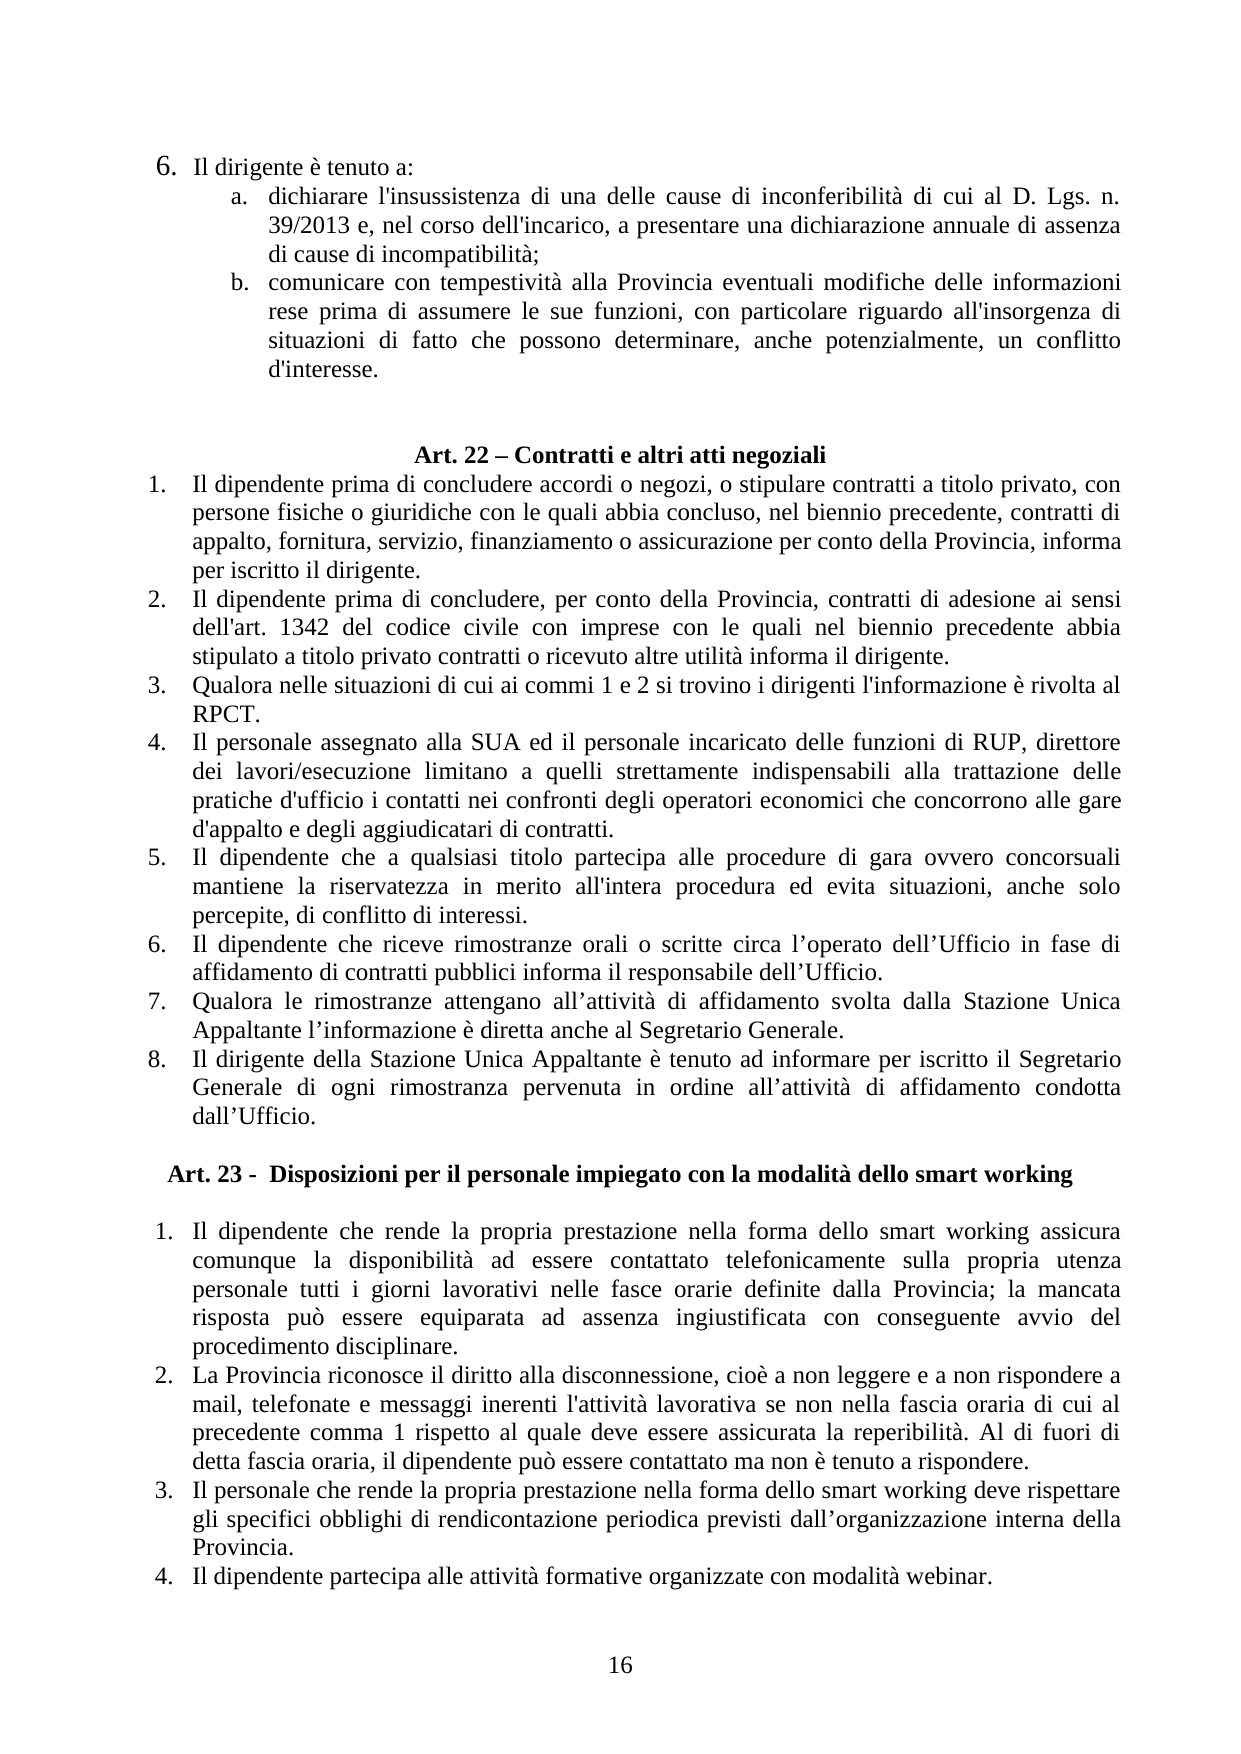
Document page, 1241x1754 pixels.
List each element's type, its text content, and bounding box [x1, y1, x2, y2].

list Il dipendente prima di concludere accordi o negozi, o stipulare contratti a titolo privato, con persone fisiche o giuridiche con le quali abbia concluso, nel biennio precedente, contratti di appalto, fornitura, servizio, finanziamento o assicurazione per conto della Provincia, informa per iscritto il dirigente. [148, 469, 1122, 584]
list comunicare con tempestività alla Provincia eventuali modifiche delle informazioni rese prima di assumere le sue funzioni, con particolare riguardo all'insorgenza di situazioni di fatto che possono determinare, anche potenzialmente, un conflitto d'interesse. [231, 267, 1122, 382]
list Il dipendente che riceve rimostranze orali o scritte circa l’operato dell’Ufficio in fase di affidamento di contratti pubblici informa il responsabile dell’Ufficio. [148, 929, 1122, 986]
list Il personale assegnato alla SUA ed il personale incaricato delle funzioni di RUP, direttore dei lavori/esecuzione limitano a quelli strettamente indispensabili alla trattazione delle pratiche d'ufficio i contatti nei confronti degli operatori economici che concorrono alle gare d'appalto e degli aggiudicatari di contratti. [148, 727, 1122, 842]
list Il dirigente è tenuto a: [156, 148, 1122, 181]
list Il dirigente della Stazione Unica Appaltante è tenuto ad informare per iscritto il Segretario Generale di ogni rimostranza pervenuta in ordine all’attività di affidamento condotta dall’Ufficio. [148, 1044, 1122, 1130]
list Qualora le rimostranze attengano all’attività di affidamento svolta dalla Stazione Unica Appaltante l’informazione è diretta anche al Segretario Generale. [148, 986, 1122, 1044]
list Qualora nelle situazioni di cui ai commi 1 e 2 si trovino i dirigenti l'informazione è rivolta al RPCT. [148, 670, 1122, 727]
list Il dipendente partecipa alle attività formative organizzate con modalità webinar. [154, 1561, 1122, 1590]
list Il personale che rende la propria prestazione nella forma dello smart working deve rispettare gli specifici obblighi di rendicontazione periodica previsti dall’organizzazione interna della Provincia. [154, 1475, 1122, 1561]
text Art. 23 - Disposizioni per il personale impiegato con la modalità dello smart working [118, 1159, 1122, 1187]
list dichiarare l'insussistenza di una delle cause di inconferibilità di cui al D. Lgs. n. 39/2013 e, nel corso dell'incarico, a presentare una dichiarazione annuale di assenza di cause di incompatibilità; [231, 181, 1122, 267]
list Il dipendente prima di concludere, per conto della Provincia, contratti di adesione ai sensi dell'art. 1342 del codice civile con imprese con le quali nel biennio precedente abbia stipulato a titolo privato contratti o ricevuto altre utilità informa il dirigente. [148, 584, 1122, 670]
list Il dipendente che rende la propria prestazione nella forma dello smart working assicura comunque la disponibilità ad essere contattato telefonicamente sulla propria utenza personale tutti i giorni lavorativi nelle fasce orarie definite dalla Provincia; la mancata risposta può essere equiparata ad assenza ingiustificata con conseguente avvio del procedimento disciplinare. [154, 1216, 1122, 1360]
list La Provincia riconosce il diritto alla disconnessione, cioè a non leggere e a non rispondere a mail, telefonate e messaggi inerenti l'attività lavorativa se non nella fascia oraria di cui al precedente comma 1 rispetto al quale deve essere assicurata la reperibilità. Al di fuori di detta fascia oraria, il dipendente può essere contattato ma non è tenuto a rispondere. [154, 1360, 1122, 1475]
list Il dipendente che a qualsiasi titolo partecipa alle procedure di gara ovvero concorsuali mantiene la riservatezza in merito all'intera procedura ed evita situazioni, anche solo percepite, di conflitto di interessi. [148, 842, 1122, 929]
text Art. 22 – Contratti e altri atti negoziali [118, 440, 1122, 469]
